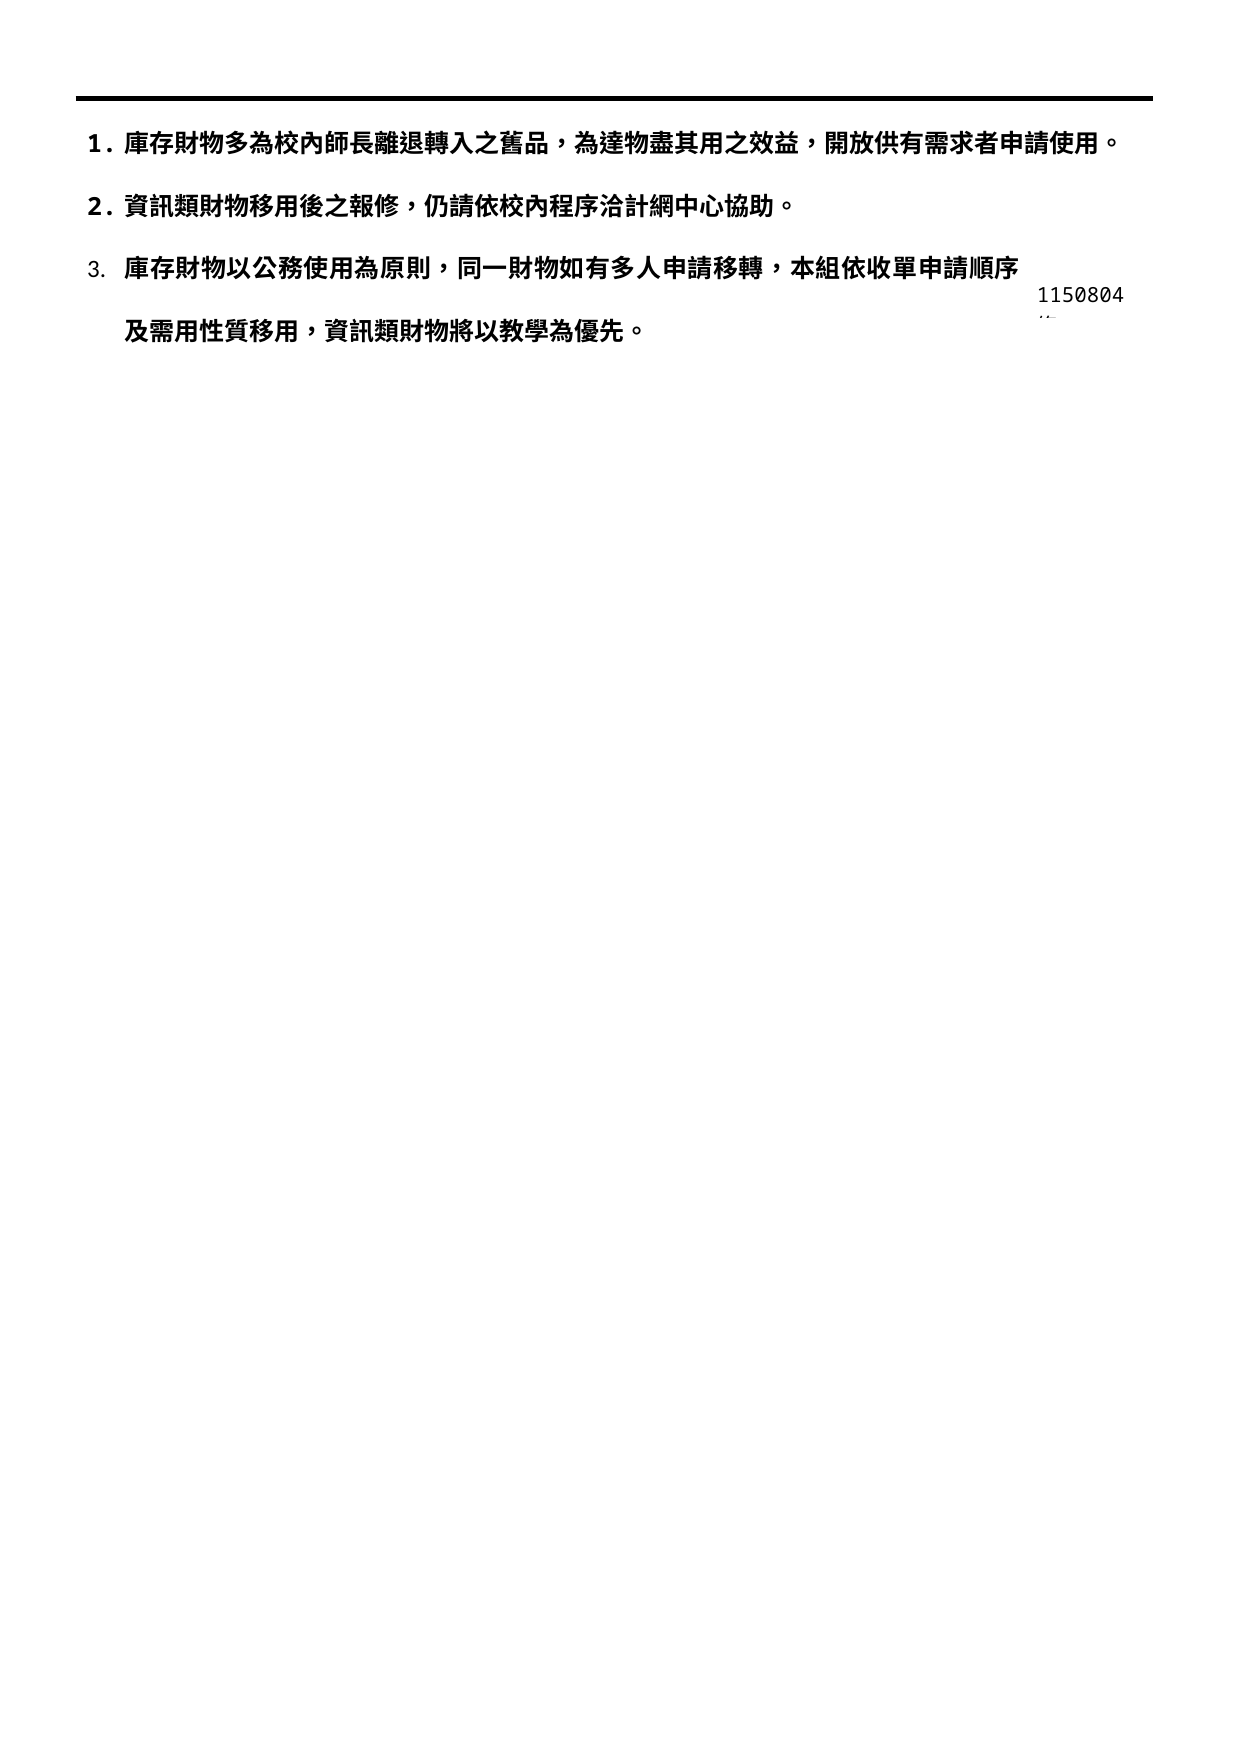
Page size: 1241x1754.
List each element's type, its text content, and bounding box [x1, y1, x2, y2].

table_cell 領用原則： 庫存財物多為校內師長離退轉入之舊品，為達物盡其用之效益，開放供有需求者申請使用。 資訊類財物移用後之報修，仍請依校內程序洽計網中心協助。 庫存財物以公務使用為原則，同一財物如有多人申請移轉，本組依收單申請順序及需用性質移用，資訊類財物將以教學為優先。 [76, 101, 1153, 350]
